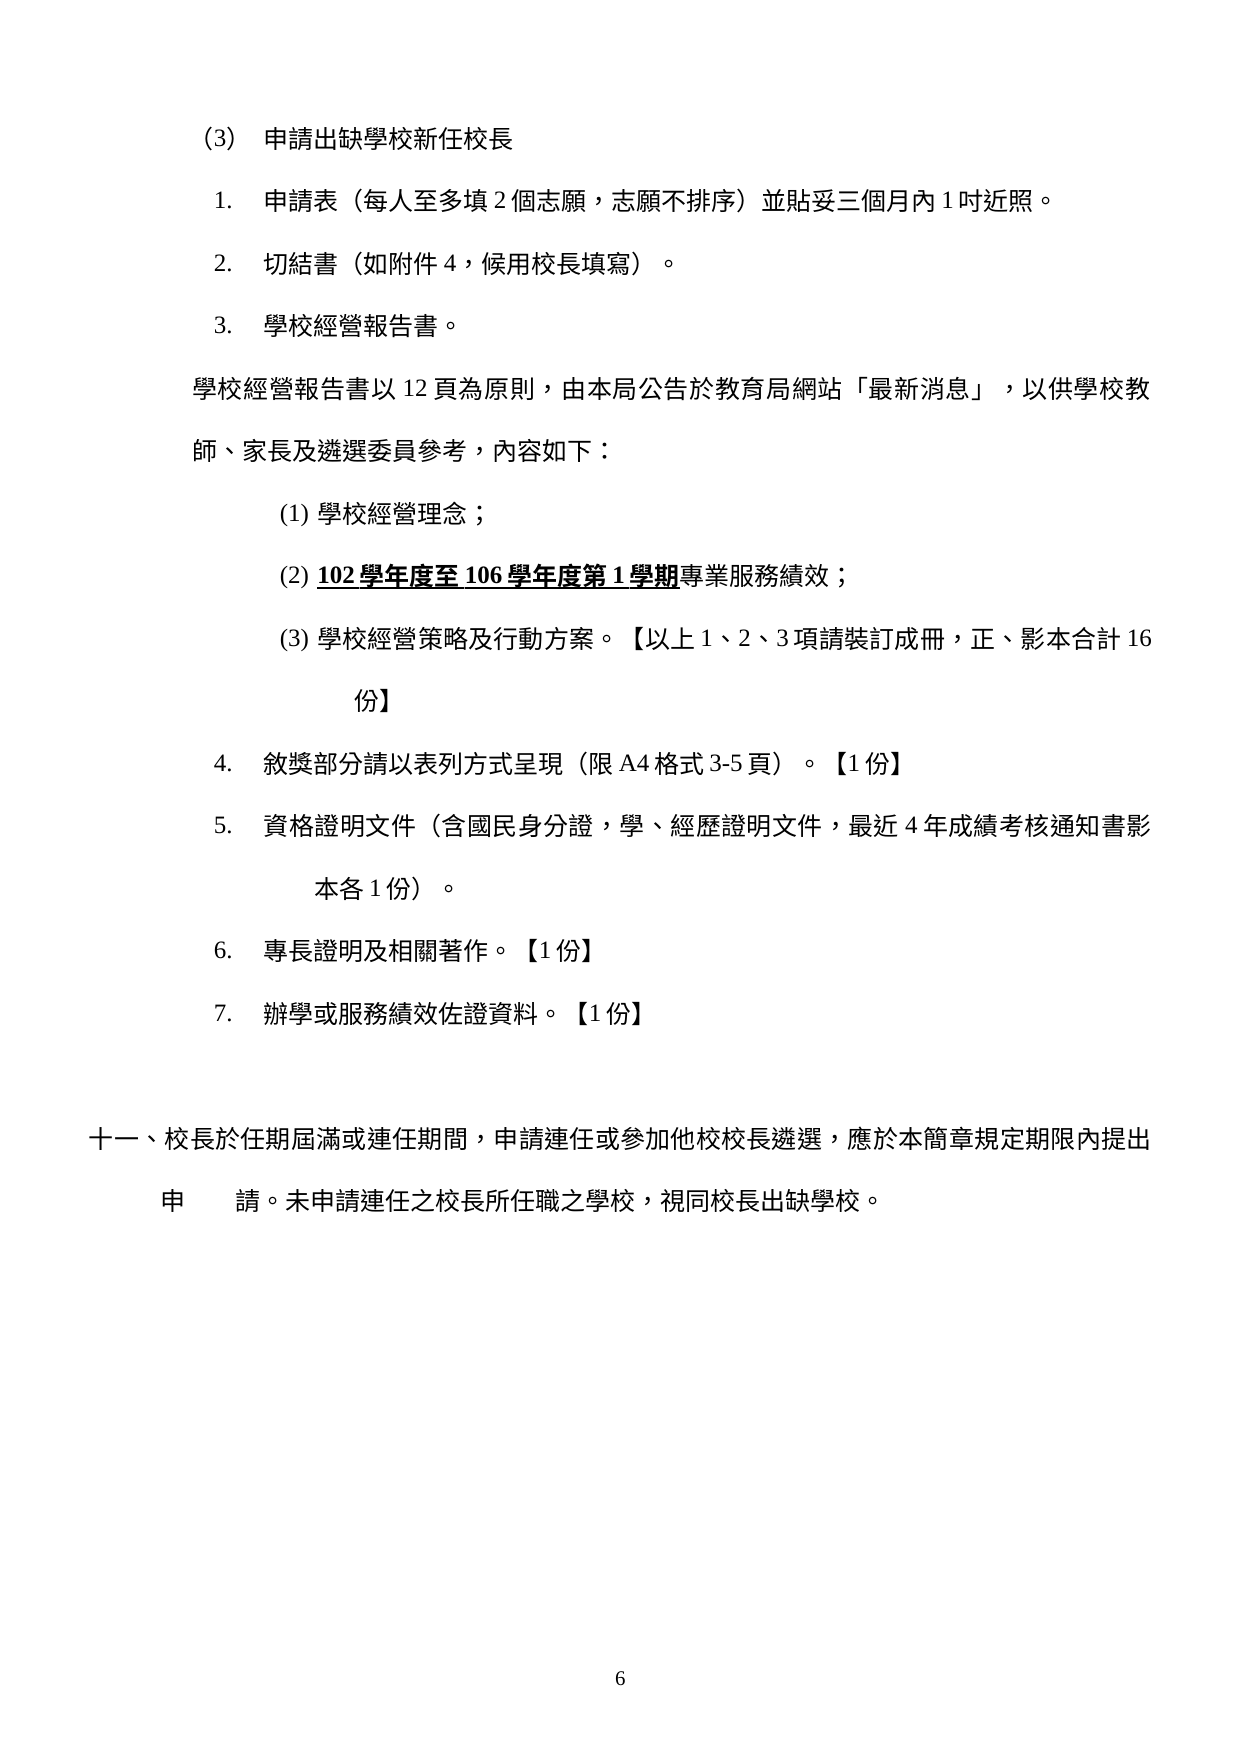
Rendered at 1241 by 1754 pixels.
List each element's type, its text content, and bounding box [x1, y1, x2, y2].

list 敘獎部分請以表列方式呈現（限A4格式3-5頁）。【1份】 [214, 721, 1152, 783]
list 申請出缺學校新任校長 [189, 96, 1152, 158]
list 辦學或服務績效佐證資料。【1份】 [214, 971, 1152, 1033]
text 學校經營報告書以12頁為原則，由本局公告於教育局網站「最新消息」，以供學校教師、家長及遴選委員參考，內容如下： [192, 346, 1152, 471]
list 102學年度至106學年度第1學期專業服務績效； [279, 533, 1152, 596]
list 申請表（每人至多填2個志願，志願不排序）並貼妥三個月內1吋近照。 [214, 158, 1152, 221]
text 十一、校長於任期屆滿或連任期間，申請連任或參加他校校長遴選，應於本簡章規定期限內提出申 請。未申請連任之校長所任職之學校，視同校長出缺學校。 [89, 1096, 1152, 1221]
list 切結書（如附件4，候用校長填寫）。 [214, 221, 1152, 283]
list 專長證明及相關著作。【1份】 [214, 908, 1152, 971]
list 學校經營理念； [279, 471, 1152, 533]
list 學校經營策略及行動方案。【以上1、2、3項請裝訂成冊，正、影本合計16份】 [279, 596, 1152, 721]
list 資格證明文件（含國民身分證，學、經歷證明文件，最近4年成績考核通知書影本各1份）。 [214, 783, 1152, 908]
list 學校經營報告書。 [214, 283, 1152, 346]
